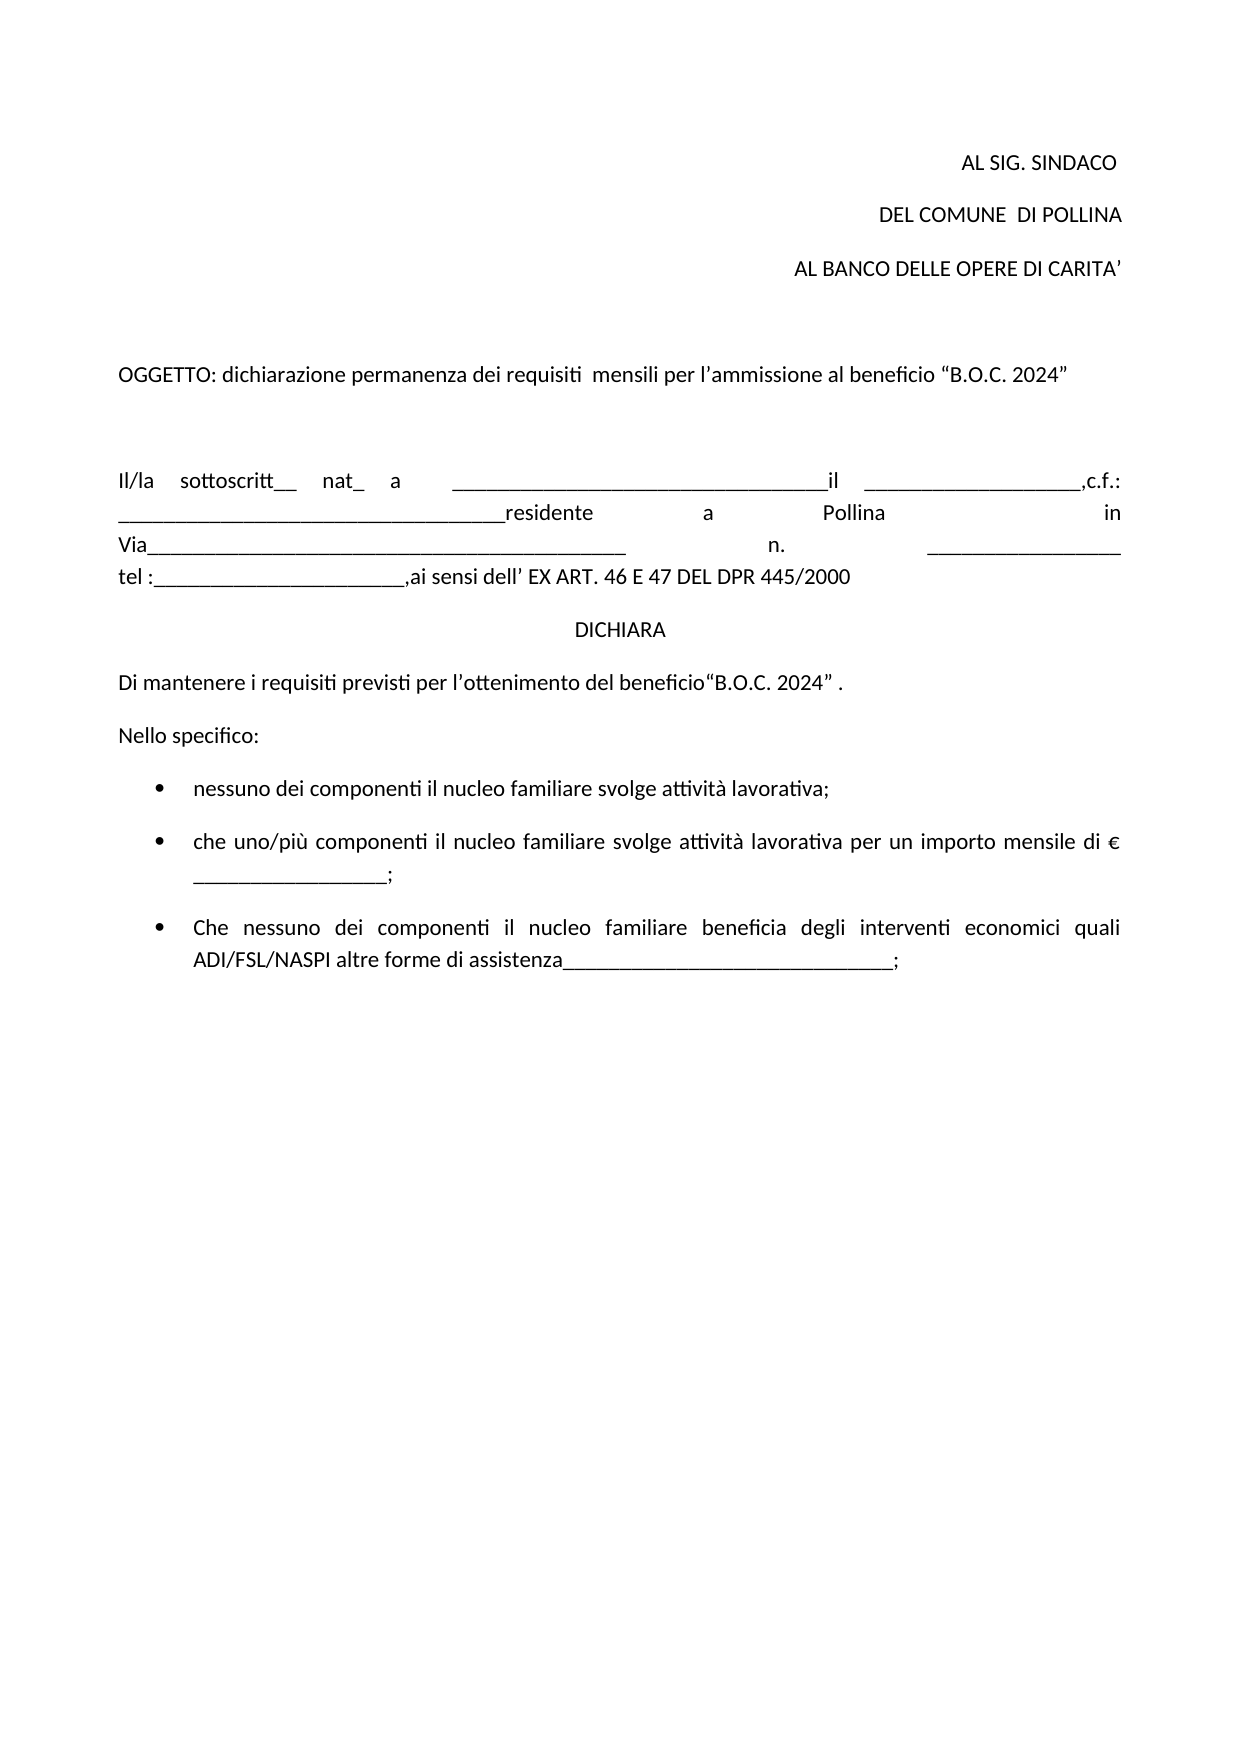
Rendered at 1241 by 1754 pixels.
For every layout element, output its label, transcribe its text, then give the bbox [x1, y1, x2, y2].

list che uno/più componenti il nucleo familiare svolge attività lavorativa per un importo mensile di € _________________; [156, 827, 1122, 888]
text Di mantenere i requisiti previsti per l’ottenimento del beneficio“B.O.C. 2024” . [118, 668, 1122, 696]
text DICHIARA [118, 615, 1122, 643]
text DEL COMUNE DI POLLINA [118, 201, 1122, 229]
list Che nessuno dei componenti il nucleo familiare beneficia degli interventi economici quali ADI/FSL/NASPI altre forme di assistenza_____________________________; [156, 913, 1122, 973]
text Nello specifico: [118, 721, 1122, 749]
text Il/la sottoscritt__ nat_ a _________________________________il ___________________,c.f.: __________________________________residente a Pollina in Via__________________________________________ n. _________________ tel :______________________,ai sensi dell’ EX ART. 46 E 47 DEL DPR 445/2000 [118, 466, 1122, 590]
list nessuno dei componenti il nucleo familiare svolge attività lavorativa; [156, 774, 1122, 802]
text OGGETTO: dichiarazione permanenza dei requisiti mensili per l’ammissione al beneficio “B.O.C. 2024” [118, 360, 1122, 388]
text AL BANCO DELLE OPERE DI CARITA’ [118, 254, 1122, 282]
text AL SIG. SINDACO [118, 148, 1122, 176]
